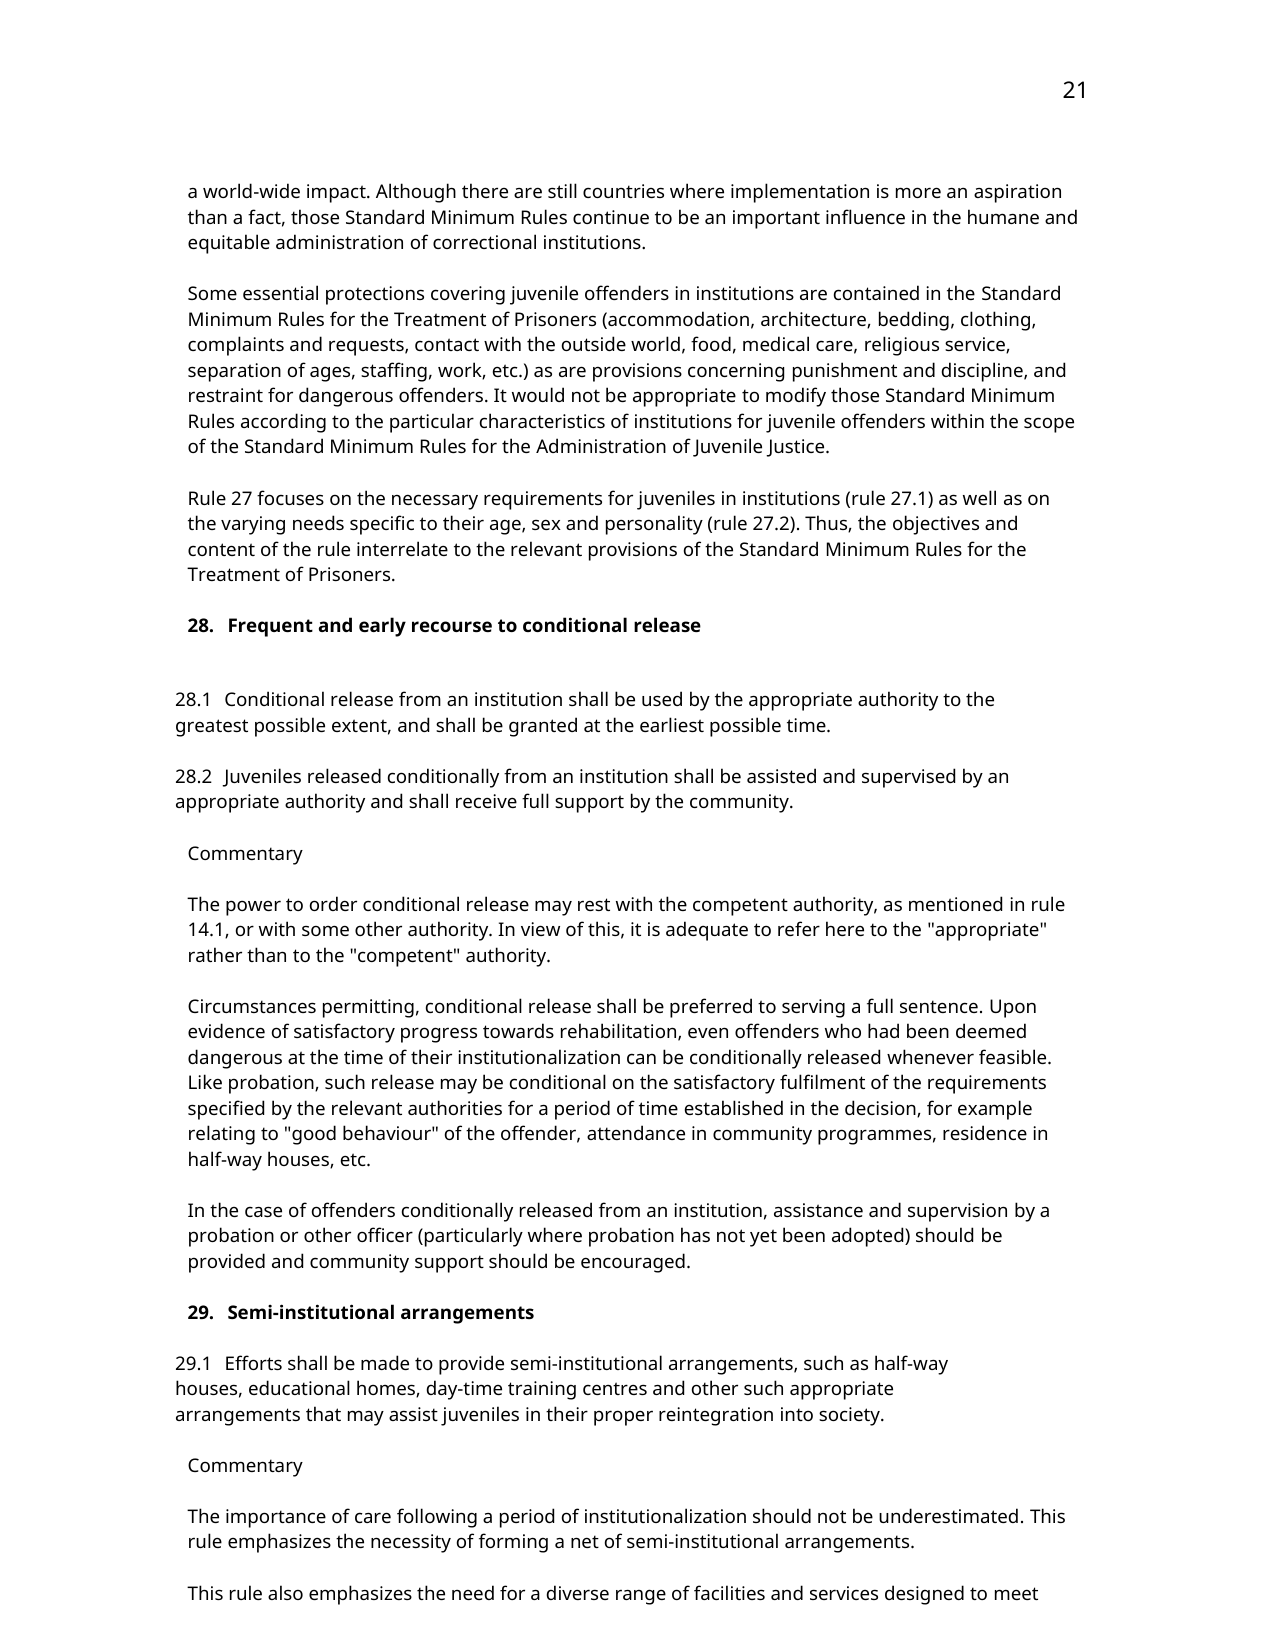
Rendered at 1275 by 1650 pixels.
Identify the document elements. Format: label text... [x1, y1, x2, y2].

list Frequent and early recourse to conditional release [187, 612, 1098, 638]
text Commentary [187, 840, 1098, 865]
text Circumstances permitting, conditional release shall be preferred to serving a full sentence. Upon evidence of satisfactory progress towards rehabilitation, even offenders who had been deemed dangerous at the time of their institutionalization can be conditionally released whenever feasible. Like probation, such release may be conditional on the satisfactory fulfilment of the requirements specified by the relevant authorities for a period of time established in the decision, for example relating to "good behaviour" of the offender, attendance in community programmes, residence in half-way houses, etc. [187, 993, 1060, 1172]
text The power to order conditional release may rest with the competent authority, as mentioned in rule 14.1, or with some other authority. In view of this, it is adequate to refer here to the "appropriate" rather than to the "competent" authority. [187, 891, 1066, 968]
text Some essential protections covering juvenile offenders in institutions are contained in the Standard Minimum Rules for the Treatment of Prisoners (accommodation, architecture, bedding, clothing, complaints and requests, contact with the outside world, food, medical care, religious service, separation of ages, staffing, work, etc.) as are provisions concerning punishment and discipline, and restraint for dangerous offenders. It would not be appropriate to modify those Standard Minimum Rules according to the particular characteristics of institutions for juvenile offenders within the scope of the Standard Minimum Rules for the Administration of Juvenile Justice. [187, 281, 1089, 459]
text This rule also emphasizes the need for a diverse range of facilities and services designed to meet [187, 1580, 1054, 1605]
text a world-wide impact. Although there are still countries where implementation is more an aspiration than a fact, those Standard Minimum Rules continue to be an important influence in the humane and equitable administration of correctional institutions. [187, 178, 1084, 255]
text Rule 27 focuses on the necessary requirements for juveniles in institutions (rule 27.1) as well as on the varying needs specific to their age, sex and personality (rule 27.2). Thus, the objectives and content of the rule interrelate to the relevant provisions of the Standard Minimum Rules for the Treatment of Prisoners. [187, 485, 1075, 587]
text In the case of offenders conditionally released from an institution, assistance and supervision by a probation or other officer (particularly where probation has not yet been adopted) should be provided and community support should be encouraged. [187, 1197, 1081, 1274]
text The importance of care following a period of institutionalization should not be underestimated. This rule emphasizes the necessity of forming a net of semi-institutional arrangements. [187, 1503, 1082, 1554]
list Juveniles released conditionally from an institution shall be assisted and supervised by an appropriate authority and shall receive full support by the community. [175, 763, 1085, 814]
text Commentary [187, 1452, 1098, 1478]
list Efforts shall be made to provide semi-institutional arrangements, such as half-way houses, educational homes, day-time training centres and other such appropriate arrangements that may assist juveniles in their proper reintegration into society. [175, 1350, 1020, 1427]
list Conditional release from an institution shall be used by the appropriate authority to the greatest possible extent, and shall be granted at the earliest possible time. [175, 687, 1064, 738]
list Semi-institutional arrangements [187, 1299, 1098, 1324]
